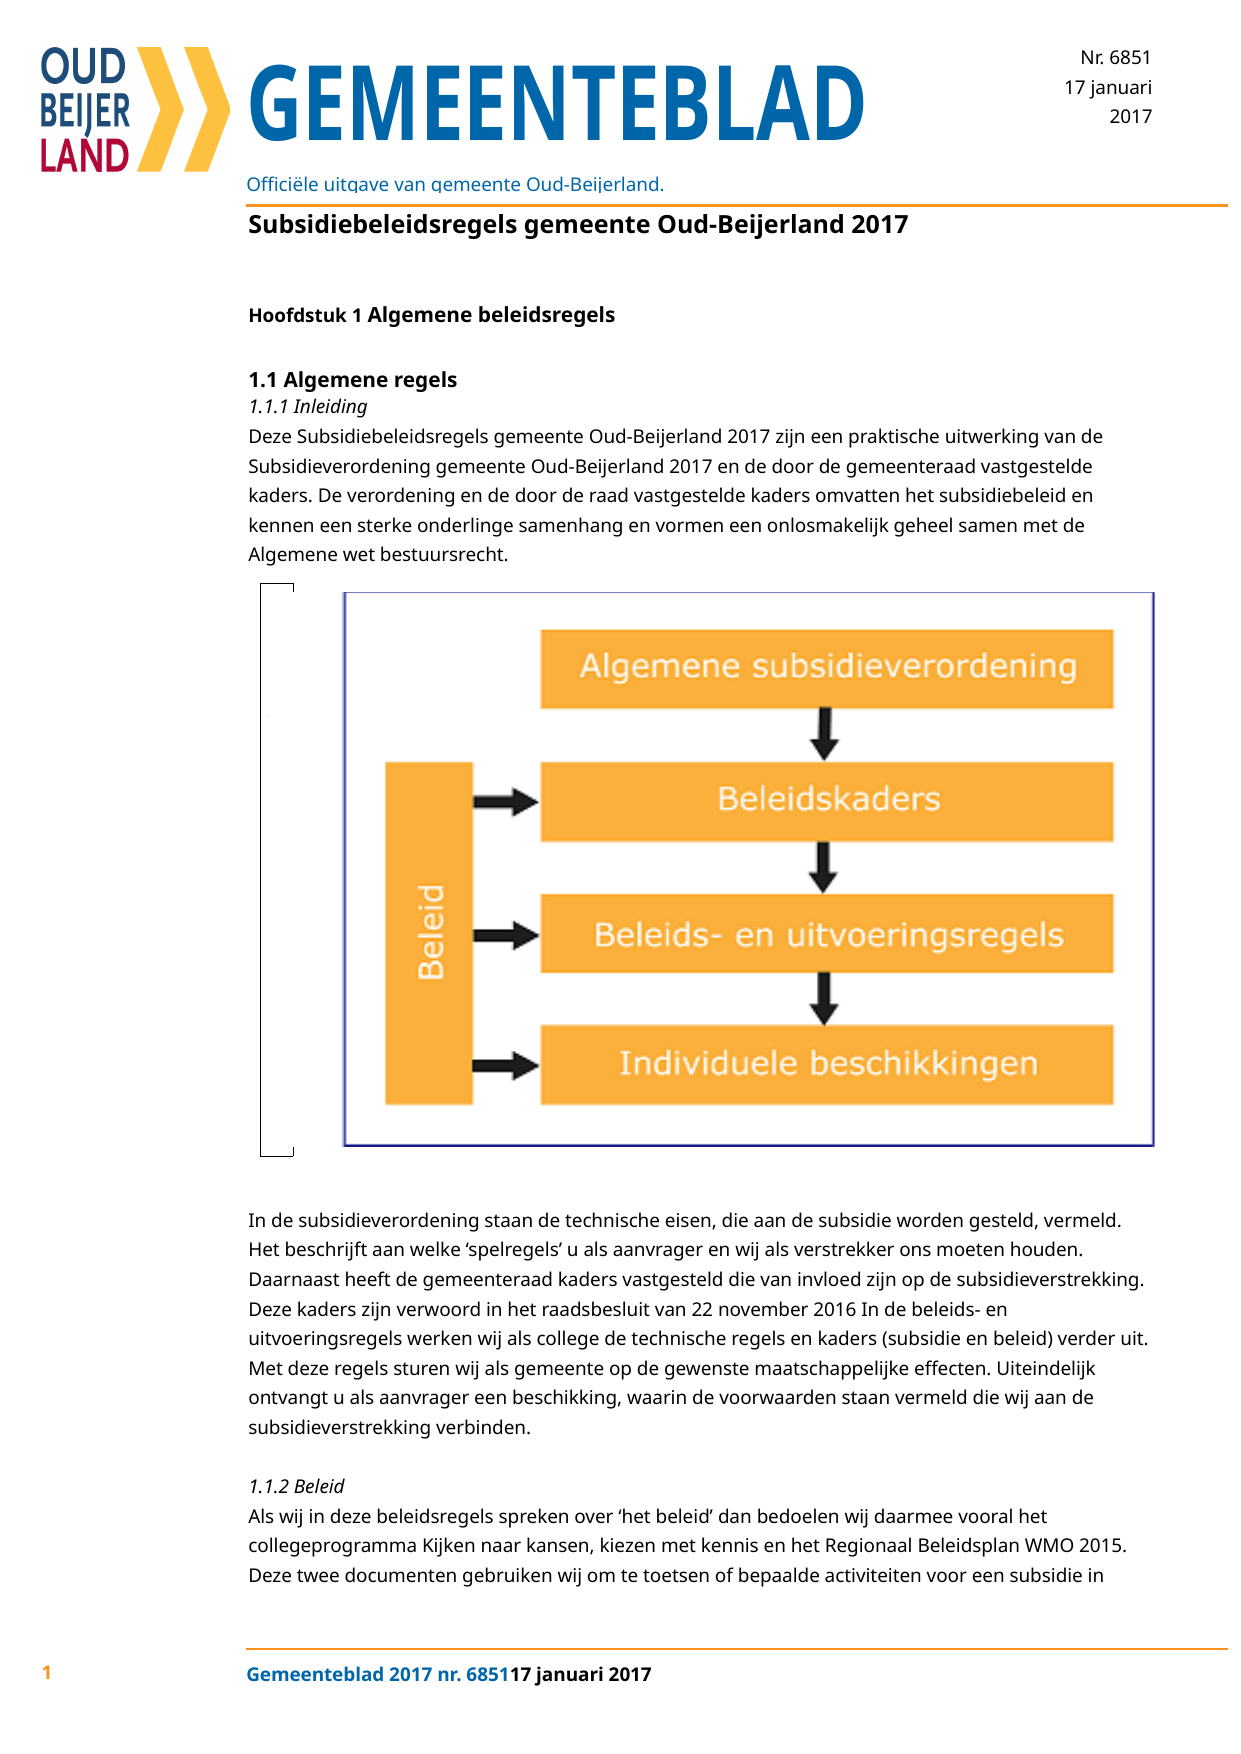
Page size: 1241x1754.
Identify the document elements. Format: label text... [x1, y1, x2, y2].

text In de subsidieverordening staan de technische eisen, die aan de subsidie worden gesteld, vermeld. Het beschrijft aan welke ‘spelregels’ u als aanvrager en wij als verstrekker ons moeten houden. Daarnaast heeft de gemeenteraad kaders vastgesteld die van invloed zijn op de subsidieverstrekking. Deze kaders zijn verwoord in het raadsbesluit van 22 november 2016 In de beleids- en uitvoeringsregels werken wij als college de technische regels en kaders (subsidie en beleid) verder uit. Met deze regels sturen wij als gemeente op de gewenste maatschappelijke effecten. Uiteindelijk ontvangt u als aanvrager een beschikking, waarin de voorwaarden staan vermeld die wij aan de subsidieverstrekking verbinden. [248, 1207, 1152, 1440]
text Deze Subsidiebeleidsregels gemeente Oud-Beijerland 2017 zijn een praktische uitwerking van de Subsidieverordening gemeente Oud-Beijerland 2017 en de door de gemeenteraad vastgestelde kaders. De verordening en de door de raad vastgestelde kaders omvatten het subsidiebeleid en kennen een sterke onderlinge samenhang en vormen een onlosmakelijk geheel samen met de Algemene wet bestuursrecht. [248, 423, 1152, 567]
text 1.1 Algemene regels [248, 365, 1152, 394]
text Hoofdstuk 1 Algemene beleidsregels [248, 300, 1152, 328]
text 1.1.1 Inleiding [248, 394, 1152, 419]
text Subsidiebeleidsregels gemeente Oud-Beijerland 2017 [248, 207, 1152, 241]
text Als wij in deze beleidsregels spreken over ‘het beleid’ dan bedoelen wij daarmee vooral het collegeprogramma Kijken naar kansen, kiezen met kennis en het Regionaal Beleidsplan WMO 2015. Deze twee documenten gebruiken wij om te toetsen of bepaalde activiteiten voor een subsidie in [248, 1503, 1152, 1588]
text 1.1.2 Beleid [248, 1473, 1152, 1499]
picture [41, 47, 231, 172]
picture [268, 592, 1155, 1147]
